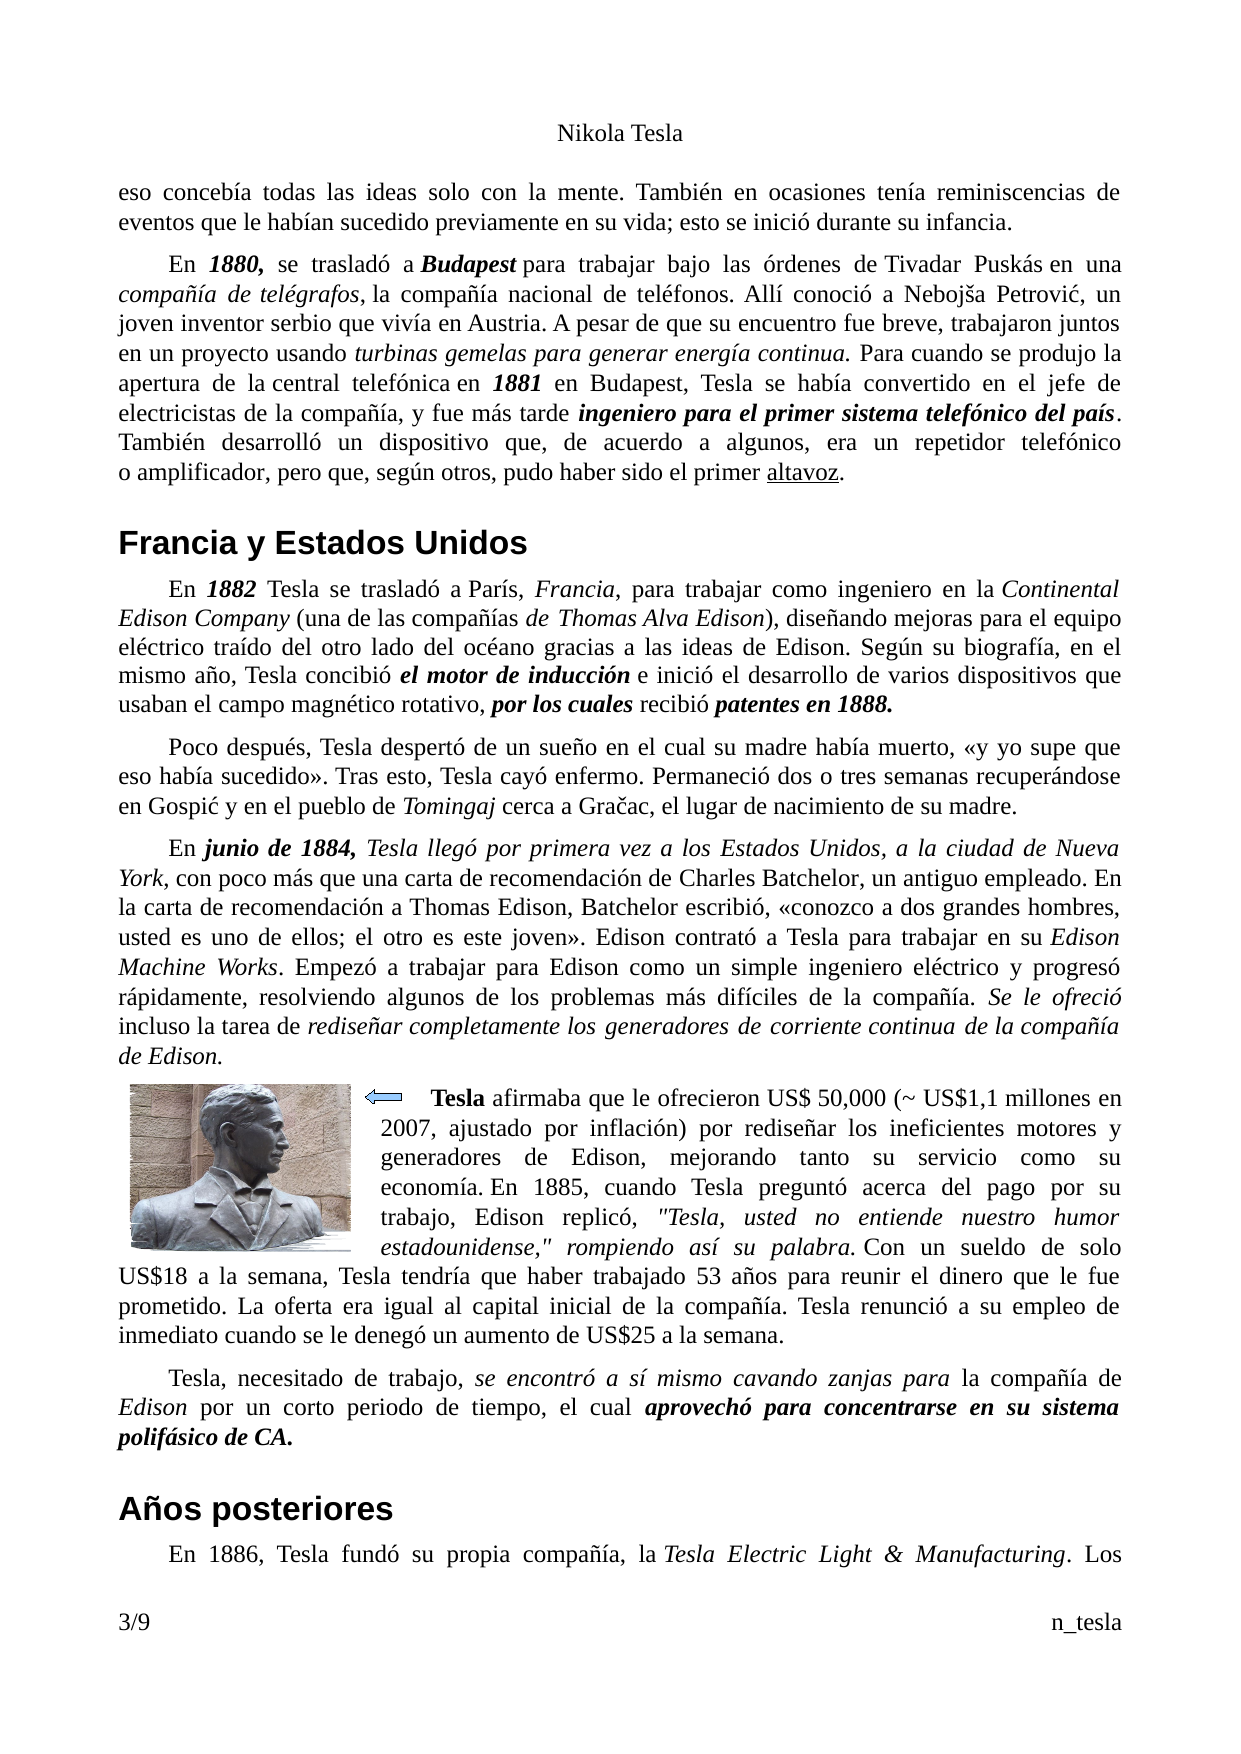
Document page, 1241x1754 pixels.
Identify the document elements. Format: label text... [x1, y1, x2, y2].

subtitle Años posteriores [118, 1488, 1122, 1527]
text En 1886, Tesla fundó su propia compañía, la Tesla Electric Light & Manufacturing. Los [118, 1539, 1122, 1568]
text eso concebía todas las ideas solo con la mente. También en ocasiones tenía reminiscencias de eventos que le habían sucedido previamente en su vida; esto se inició durante su infancia. [118, 176, 1122, 236]
text En 1882 Tesla se trasladó a París, Francia, para trabajar como ingeniero en la Continental Edison Company (una de las compañías de Thomas Alva Edison), diseñando mejoras para el equipo eléctrico traído del otro lado del océano gracias a las ideas de Edison. Según su biografía, en el mismo año, Tesla concibió el motor de inducción e inició el desarrollo de varios dispositivos que usaban el campo magnético rotativo, por los cuales recibió patentes en 1888. [118, 574, 1122, 718]
picture [131, 1085, 352, 1253]
text Tesla afirmaba que le ofrecieron US$ 50,000 (~ US$1,1 millones en 2007, ajustado por inflación) por rediseñar los ineficientes motores y generadores de Edison, mejorando tanto su servicio como su economía. En 1885, cuando Tesla preguntó acerca del pago por su trabajo, Edison replicó, "Tesla, usted no entiende nuestro humor estadounidense," rompiendo así su palabra. Con un sueldo de solo US$18 a la semana, Tesla tendría que haber trabajado 53 años para reunir el dinero que le fue prometido. La oferta era igual al capital inicial de la compañía. Tesla renunció a su empleo de inmediato cuando se le denegó un aumento de US$25 a la semana. [118, 1082, 1122, 1349]
text Poco después, Tesla despertó de un sueño en el cual su madre había muerto, «y yo supe que eso había sucedido». Tras esto, Tesla cayó enfermo. Permaneció dos o tres semanas recuperándose en Gospić y en el pueblo de Tomingaj cerca a Gračac, el lugar de nacimiento de su madre. [118, 731, 1122, 820]
subtitle Francia y Estados Unidos [118, 523, 1122, 562]
text Tesla, necesitado de trabajo, se encontró a sí mismo cavando zanjas para la compañía de Edison por un corto periodo de tiempo, el cual aprovechó para concentrarse en su sistema polifásico de CA. [118, 1362, 1122, 1451]
text En junio de 1884, Tesla llegó por primera vez a los Estados Unidos, a la ciudad de Nueva York, con poco más que una carta de recomendación de Charles Batchelor, un antiguo empleado. En la carta de recomendación a Thomas Edison, Batchelor escribió, «conozco a dos grandes hombres, usted es uno de ellos; el otro es este joven». Edison contrató a Tesla para trabajar en su Edison Machine Works. Empezó a trabajar para Edison como un simple ingeniero eléctrico y progresó rápidamente, resolviendo algunos de los problemas más difíciles de la compañía. Se le ofreció incluso la tarea de rediseñar completamente los generadores de corriente continua de la compañía de Edison. [118, 832, 1122, 1070]
text En 1880, se trasladó a Budapest para trabajar bajo las órdenes de Tivadar Puskás en una compañía de telégrafos, la compañía nacional de teléfonos. Allí conoció a Nebojša Petrović, un joven inventor serbio que vivía en Austria. A pesar de que su encuentro fue breve, trabajaron juntos en un proyecto usando turbinas gemelas para generar energía continua. Para cuando se produjo la apertura de la central telefónica en 1881 en Budapest, Tesla se había convertido en el jefe de electricistas de la compañía, y fue más tarde ingeniero para el primer sistema telefónico del país. También desarrolló un dispositivo que, de acuerdo a algunos, era un repetidor telefónico o amplificador, pero que, según otros, pudo haber sido el primer altavoz. [118, 248, 1122, 486]
